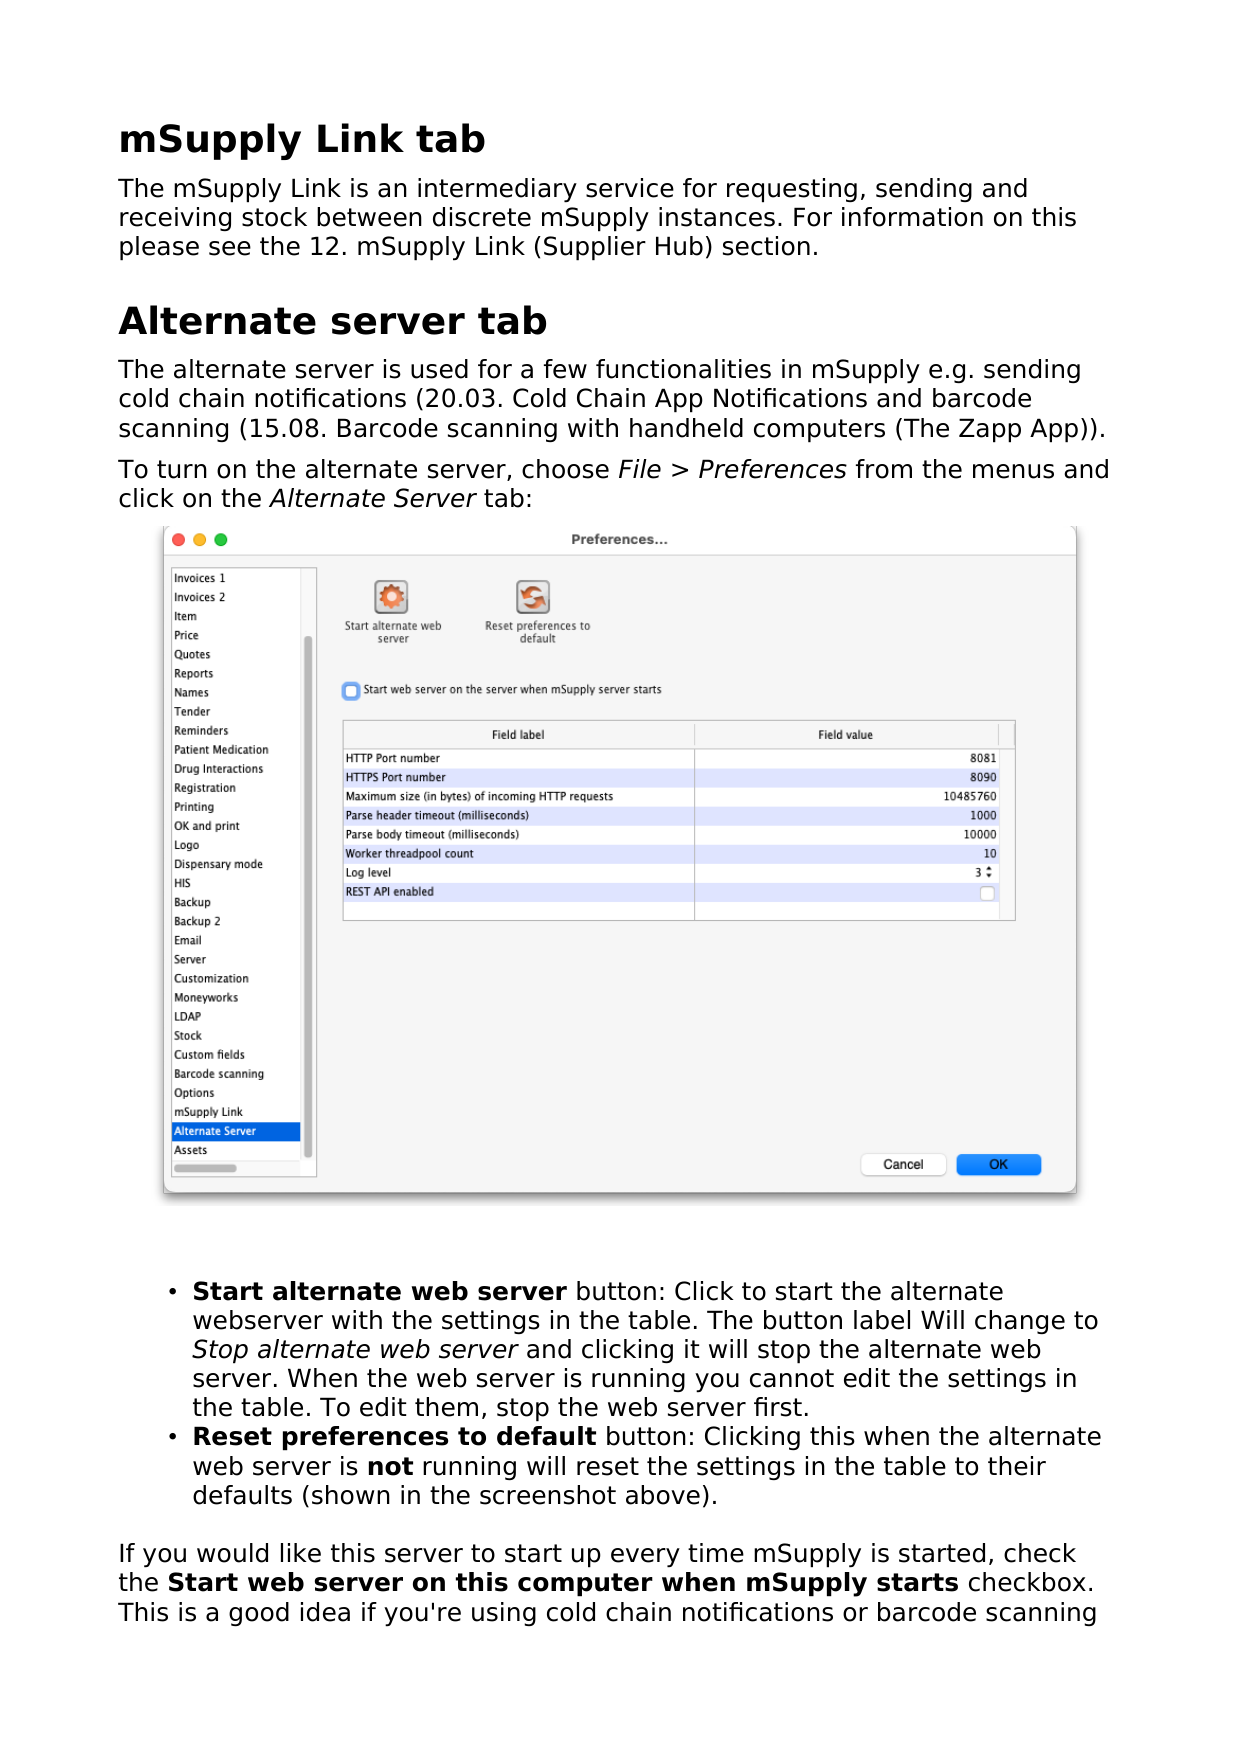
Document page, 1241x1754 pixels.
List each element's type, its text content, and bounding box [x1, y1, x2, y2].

text The alternate server is used for a few functionalities in mSupply e.g. sending cold chain notifications (20.03. Cold Chain App Notifications and barcode scanning (15.08. Barcode scanning with handheld computers (The Zapp App)). [118, 355, 1122, 443]
picture [151, 526, 1089, 1206]
list Reset preferences to default button: Clicking this when the alternate web server is not running will reset the settings in the table to their defaults (shown in the screenshot above). [177, 1422, 1122, 1510]
text If you would like this server to start up every time mSupply is started, check the Start web server on this computer when mSupply starts checkbox. This is a good idea if you're using cold chain notifications or barcode scanning [118, 1539, 1122, 1627]
text To turn on the alternate server, choose File > Preferences from the menus and click on the Alternate Server tab: [118, 455, 1122, 514]
subtitle mSupply Link tab [118, 118, 1122, 162]
list Start alternate web server button: Click to start the alternate webserver with the settings in the table. The button label Will change to Stop alternate web server and clicking it will stop the alternate web server. When the web server is running you cannot edit the settings in the table. To edit them, stop the web server first. [177, 1277, 1122, 1422]
text The mSupply Link is an intermediary service for requesting, sending and receiving stock between discrete mSupply instances. For information on this please see the 12. mSupply Link (Supplier Hub) section. [118, 174, 1122, 262]
subtitle Alternate server tab [118, 299, 1122, 343]
